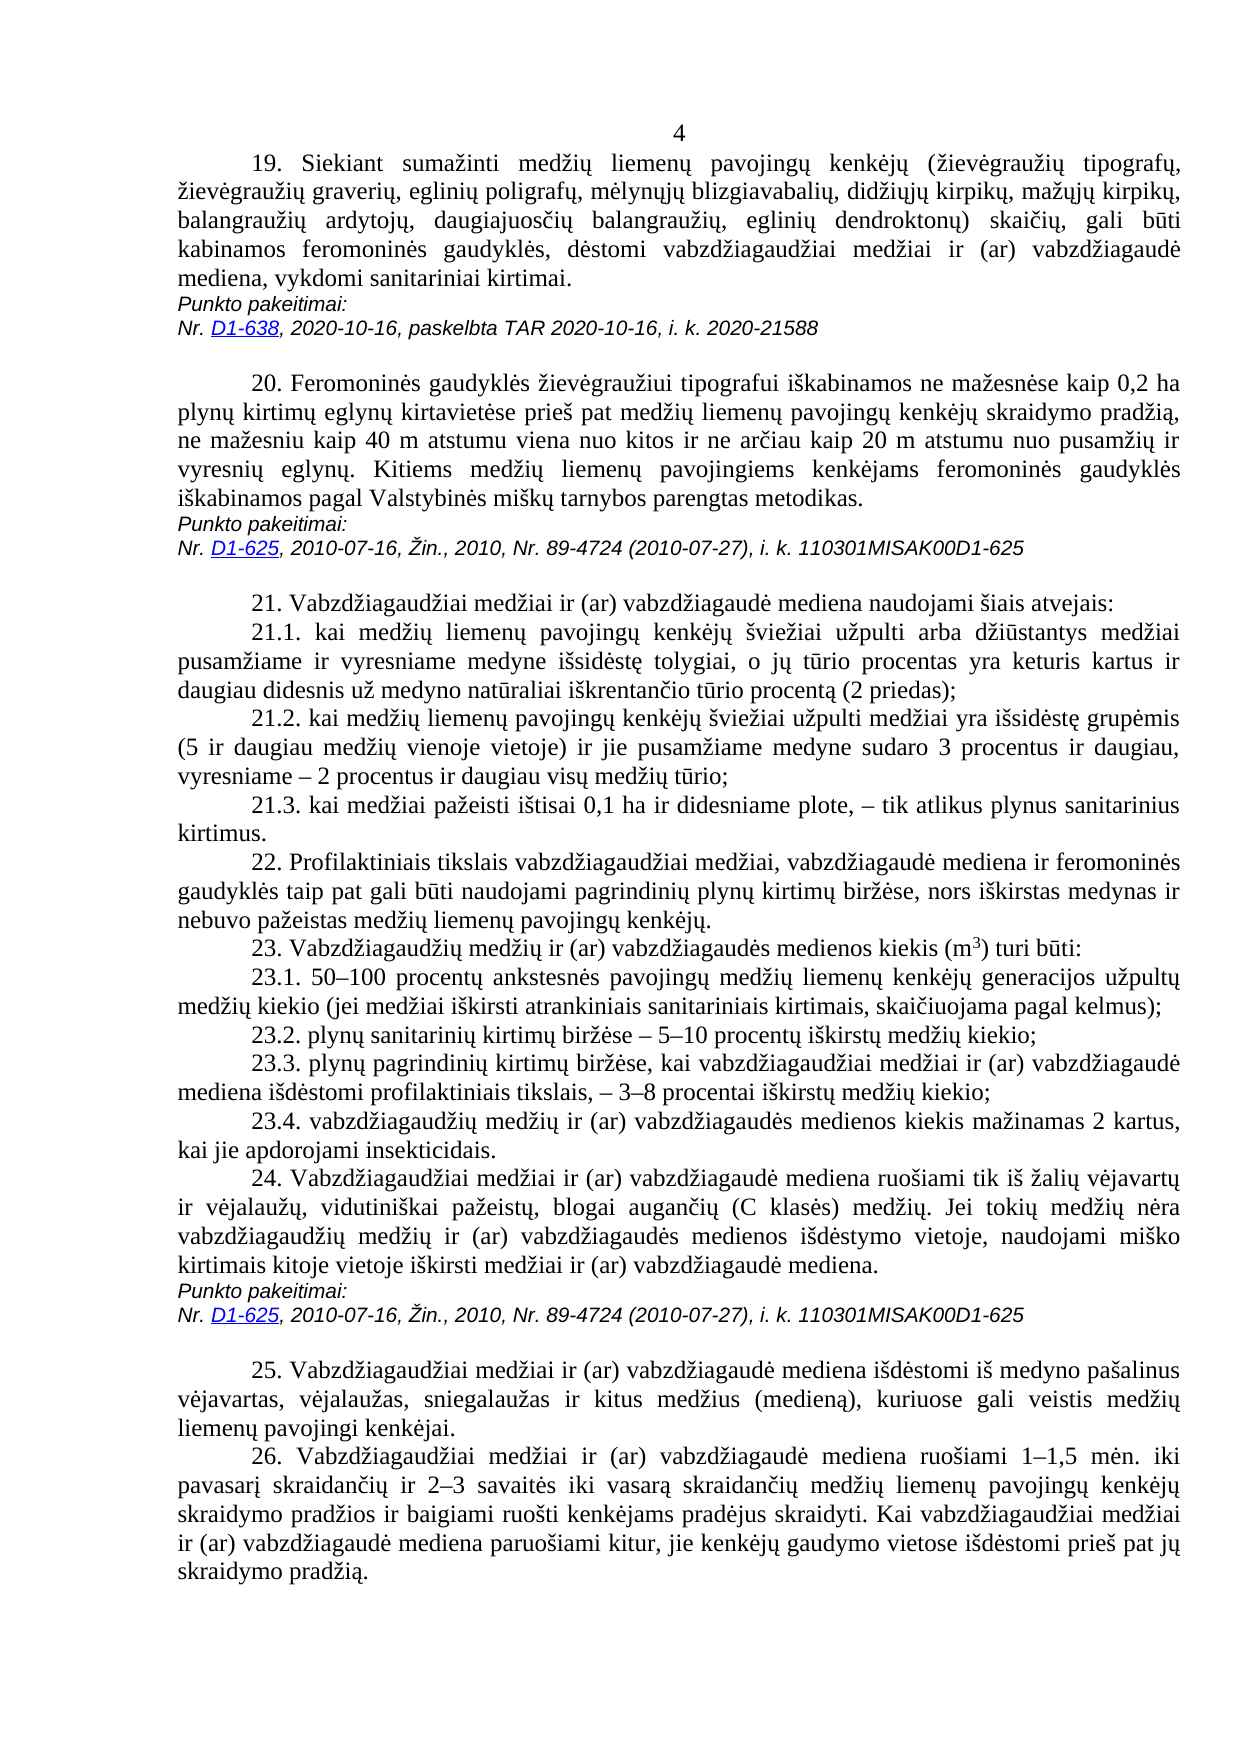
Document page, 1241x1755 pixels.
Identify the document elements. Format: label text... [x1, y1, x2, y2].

text Nr. D1-625, 2010-07-16, Žin., 2010, Nr. 89-4724 (2010-07-27), i. k. 110301MISAK00D1-625 [177, 1302, 1181, 1326]
text 26. Vabzdžiagaudžiai medžiai ir (ar) vabzdžiagaudė mediena ruošiami 1–1,5 mėn. iki pavasarį skraidančių ir 2–3 savaitės iki vasarą skraidančių medžių liemenų pavojingų kenkėjų skraidymo pradžios ir baigiami ruošti kenkėjams pradėjus skraidyti. Kai vabzdžiagaudžiai medžiai ir (ar) vabzdžiagaudė mediena paruošiami kitur, jie kenkėjų gaudymo vietose išdėstomi prieš pat jų skraidymo pradžią. [177, 1441, 1181, 1585]
text 23.3. plynų pagrindinių kirtimų biržėse, kai vabzdžiagaudžiai medžiai ir (ar) vabzdžiagaudė mediena išdėstomi profilaktiniais tikslais, – 3–8 procentai iškirstų medžių kiekio; [177, 1048, 1181, 1106]
text Nr. D1-625, 2010-07-16, Žin., 2010, Nr. 89-4724 (2010-07-27), i. k. 110301MISAK00D1-625 [177, 536, 1181, 560]
text 22. Profilaktiniais tikslais vabzdžiagaudžiai medžiai, vabzdžiagaudė mediena ir feromoninės gaudyklės taip pat gali būti naudojami pagrindinių plynų kirtimų biržėse, nors iškirstas medynas ir nebuvo pažeistas medžių liemenų pavojingų kenkėjų. [177, 847, 1181, 933]
text Punkto pakeitimai: [177, 512, 1181, 536]
text 25. Vabzdžiagaudžiai medžiai ir (ar) vabzdžiagaudė mediena išdėstomi iš medyno pašalinus vėjavartas, vėjalaužas, sniegalaužas ir kitus medžius (medieną), kuriuose gali veistis medžių liemenų pavojingi kenkėjai. [177, 1355, 1181, 1441]
text 23.2. plynų sanitarinių kirtimų biržėse – 5–10 procentų iškirstų medžių kiekio; [177, 1020, 1181, 1048]
text 21. Vabzdžiagaudžiai medžiai ir (ar) vabzdžiagaudė mediena naudojami šiais atvejais: [177, 588, 1181, 617]
text Nr. D1-638, 2020-10-16, paskelbta TAR 2020-10-16, i. k. 2020-21588 [177, 315, 1181, 339]
text 23.4. vabzdžiagaudžių medžių ir (ar) vabzdžiagaudės medienos kiekis mažinamas 2 kartus, kai jie apdorojami insekticidais. [177, 1106, 1181, 1163]
text Punkto pakeitimai: [177, 291, 1181, 315]
text 20. Feromoninės gaudyklės žievėgraužiui tipografui iškabinamos ne mažesnėse kaip 0,2 ha plynų kirtimų eglynų kirtavietėse prieš pat medžių liemenų pavojingų kenkėjų skraidymo pradžią, ne mažesniu kaip 40 m atstumu viena nuo kitos ir ne arčiau kaip 20 m atstumu nuo pusamžių ir vyresnių eglynų. Kitiems medžių liemenų pavojingiems kenkėjams feromoninės gaudyklės iškabinamos pagal Valstybinės miškų tarnybos parengtas metodikas. [177, 368, 1181, 512]
text Punkto pakeitimai: [177, 1278, 1181, 1302]
text 24. Vabzdžiagaudžiai medžiai ir (ar) vabzdžiagaudė mediena ruošiami tik iš žalių vėjavartų ir vėjalaužų, vidutiniškai pažeistų, blogai augančių (C klasės) medžių. Jei tokių medžių nėra vabzdžiagaudžių medžių ir (ar) vabzdžiagaudės medienos išdėstymo vietoje, naudojami miško kirtimais kitoje vietoje iškirsti medžiai ir (ar) vabzdžiagaudė mediena. [177, 1163, 1181, 1278]
text 21.1. kai medžių liemenų pavojingų kenkėjų šviežiai užpulti arba džiūstantys medžiai pusamžiame ir vyresniame medyne išsidėstę tolygiai, o jų tūrio procentas yra keturis kartus ir daugiau didesnis už medyno natūraliai iškrentančio tūrio procentą (2 priedas); [177, 617, 1181, 703]
text 21.2. kai medžių liemenų pavojingų kenkėjų šviežiai užpulti medžiai yra išsidėstę grupėmis (5 ir daugiau medžių vienoje vietoje) ir jie pusamžiame medyne sudaro 3 procentus ir daugiau, vyresniame – 2 procentus ir daugiau visų medžių tūrio; [177, 703, 1181, 790]
text 23.1. 50–100 procentų ankstesnės pavojingų medžių liemenų kenkėjų generacijos užpultų medžių kiekio (jei medžiai iškirsti atrankiniais sanitariniais kirtimais, skaičiuojama pagal kelmus); [177, 962, 1181, 1020]
text 19. Siekiant sumažinti medžių liemenų pavojingų kenkėjų (žievėgraužių tipografų, žievėgraužių graverių, eglinių poligrafų, mėlynųjų blizgiavabalių, didžiųjų kirpikų, mažųjų kirpikų, balangraužių ardytojų, daugiajuosčių balangraužių, eglinių dendroktonų) skaičių, gali būti kabinamos feromoninės gaudyklės, dėstomi vabzdžiagaudžiai medžiai ir (ar) vabzdžiagaudė mediena, vykdomi sanitariniai kirtimai. [177, 148, 1181, 291]
text 21.3. kai medžiai pažeisti ištisai 0,1 ha ir didesniame plote, – tik atlikus plynus sanitarinius kirtimus. [177, 790, 1181, 847]
text 23. Vabzdžiagaudžių medžių ir (ar) vabzdžiagaudės medienos kiekis (m3) turi būti: [177, 933, 1181, 962]
